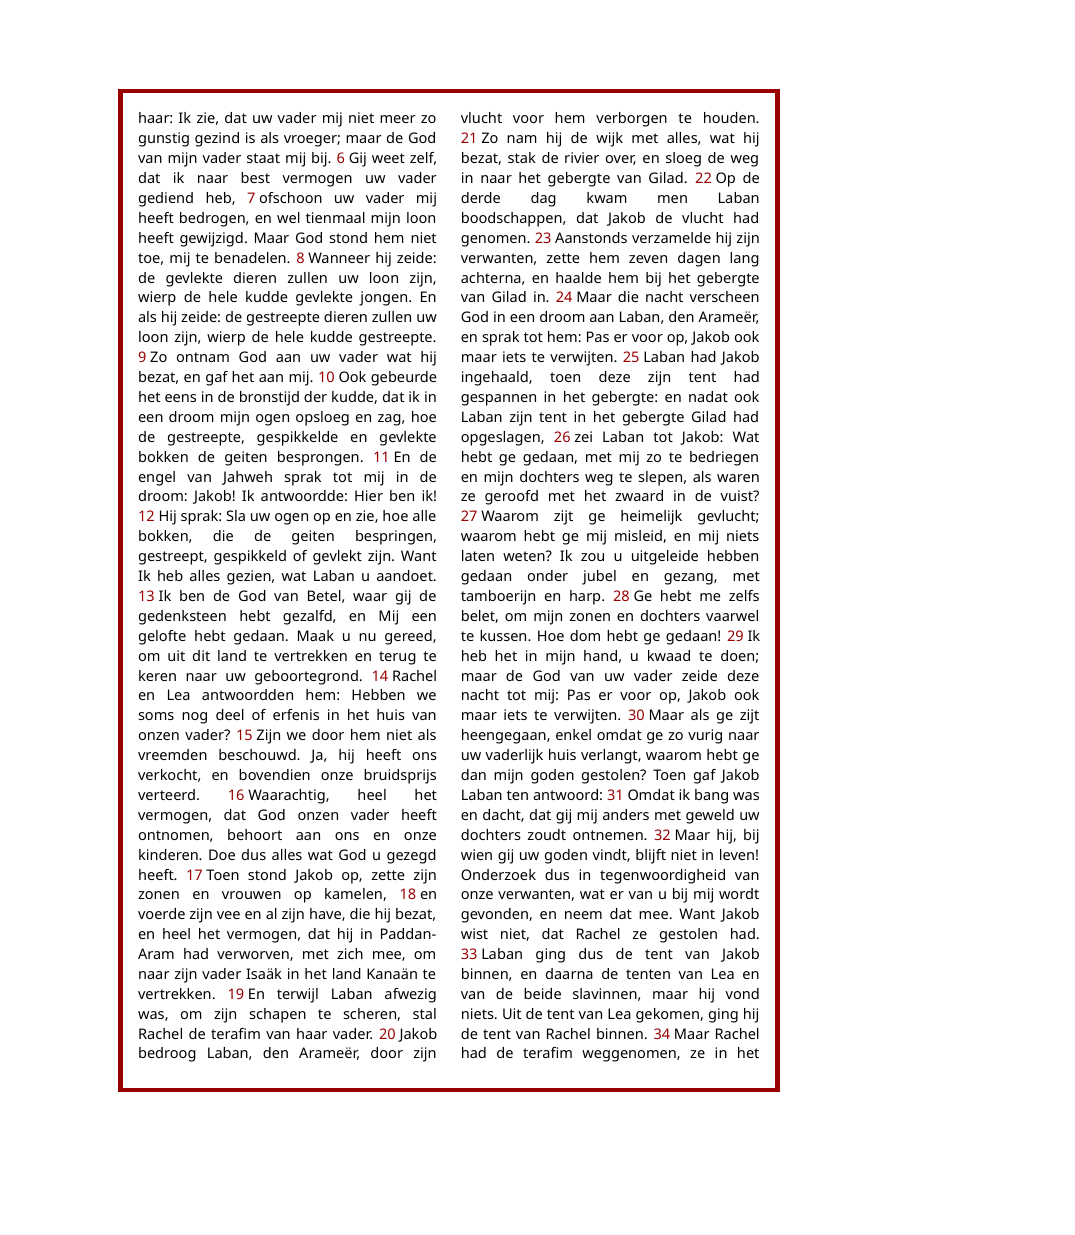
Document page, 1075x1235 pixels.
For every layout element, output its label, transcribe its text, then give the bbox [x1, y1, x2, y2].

text vlucht voor hem verborgen te houden. 21 Zo nam hij de wijk met alles, wat hij bezat, stak de rivier over, en sloeg de weg in naar het gebergte van Gilad. 22 Op de derde dag kwam men Laban boodschappen, dat Jakob de vlucht had genomen. 23 Aanstonds verzamelde hij zijn verwanten, zette hem zeven dagen lang achterna, en haalde hem bij het gebergte van Gilad in. 24 Maar die nacht verscheen God in een droom aan Laban, den Arameër, en sprak tot hem: Pas er voor op, Jakob ook maar iets te verwijten. 25 Laban had Jakob ingehaald, toen deze zijn tent had gespannen in het gebergte: en nadat ook Laban zijn tent in het gebergte Gilad had opgeslagen, 26 zei Laban tot Jakob: Wat hebt ge gedaan, met mij zo te bedriegen en mijn dochters weg te slepen, als waren ze geroofd met het zwaard in de vuist? 27 Waarom zijt ge heimelijk gevlucht; waarom hebt ge mij misleid, en mij niets laten weten? Ik zou u uitgeleide hebben gedaan onder jubel en gezang, met tamboerijn en harp. 28 Ge hebt me zelfs belet, om mijn zonen en dochters vaarwel te kussen. Hoe dom hebt ge gedaan! 29 Ik heb het in mijn hand, u kwaad te doen; maar de God van uw vader zeide deze nacht tot mij: Pas er voor op, Jakob ook maar iets te verwijten. 30 Maar als ge zijt heengegaan, enkel omdat ge zo vurig naar uw vaderlijk huis verlangt, waarom hebt ge dan mijn goden gestolen? Toen gaf Jakob Laban ten antwoord: 31 Omdat ik bang was en dacht, dat gij mij anders met geweld uw dochters zoudt ontnemen. 32 Maar hij, bij wien gij uw goden vindt, blijft niet in leven! Onderzoek dus in tegenwoordigheid van onze verwanten, wat er van u bij mij wordt gevonden, en neem dat mee. Want Jakob wist niet, dat Rachel ze gestolen had. 33 Laban ging dus de tent van Jakob binnen, en daarna de tenten van Lea en van de beide slavinnen, maar hij vond niets. Uit de tent van Lea gekomen, ging hij de tent van Rachel binnen. 34 Maar Rachel had de terafim weggenomen, ze in het [461, 108, 760, 1063]
text haar: Ik zie, dat uw vader mij niet meer zo gunstig gezind is als vroeger; maar de God van mijn vader staat mij bij. 6 Gij weet zelf, dat ik naar best vermogen uw vader gediend heb, 7 ofschoon uw vader mij heeft bedrogen, en wel tienmaal mijn loon heeft gewijzigd. Maar God stond hem niet toe, mij te benadelen. 8 Wanneer hij zeide: de gevlekte dieren zullen uw loon zijn, wierp de hele kudde gevlekte jongen. En als hij zeide: de gestreepte dieren zullen uw loon zijn, wierp de hele kudde gestreepte. 9 Zo ontnam God aan uw vader wat hij bezat, en gaf het aan mij. 10 Ook gebeurde het eens in de bronstijd der kudde, dat ik in een droom mijn ogen opsloeg en zag, hoe de gestreepte, gespikkelde en gevlekte bokken de geiten besprongen. 11 En de engel van Jahweh sprak tot mij in de droom: Jakob! Ik antwoordde: Hier ben ik! 12 Hij sprak: Sla uw ogen op en zie, hoe alle bokken, die de geiten bespringen, gestreept, gespikkeld of gevlekt zijn. Want Ik heb alles gezien, wat Laban u aandoet. 13 Ik ben de God van Betel, waar gij de gedenksteen hebt gezalfd, en Mij een gelofte hebt gedaan. Maak u nu gereed, om uit dit land te vertrekken en terug te keren naar uw geboortegrond. 14 Rachel en Lea antwoordden hem: Hebben we soms nog deel of erfenis in het huis van onzen vader? 15 Zijn we door hem niet als vreemden beschouwd. Ja, hij heeft ons verkocht, en bovendien onze bruidsprijs verteerd. 16 Waarachtig, heel het vermogen, dat God onzen vader heeft ontnomen, behoort aan ons en onze kinderen. Doe dus alles wat God u gezegd heeft. 17 Toen stond Jakob op, zette zijn zonen en vrouwen op kamelen, 18 en voerde zijn vee en al zijn have, die hij bezat, en heel het vermogen, dat hij in Paddan-Aram had verworven, met zich mee, om naar zijn vader Isaäk in het land Kanaän te vertrekken. 19 En terwijl Laban afwezig was, om zijn schapen te scheren, stal Rachel de terafim van haar vader. 20 Jakob bedroog Laban, den Arameër, door zijn [138, 108, 437, 1063]
